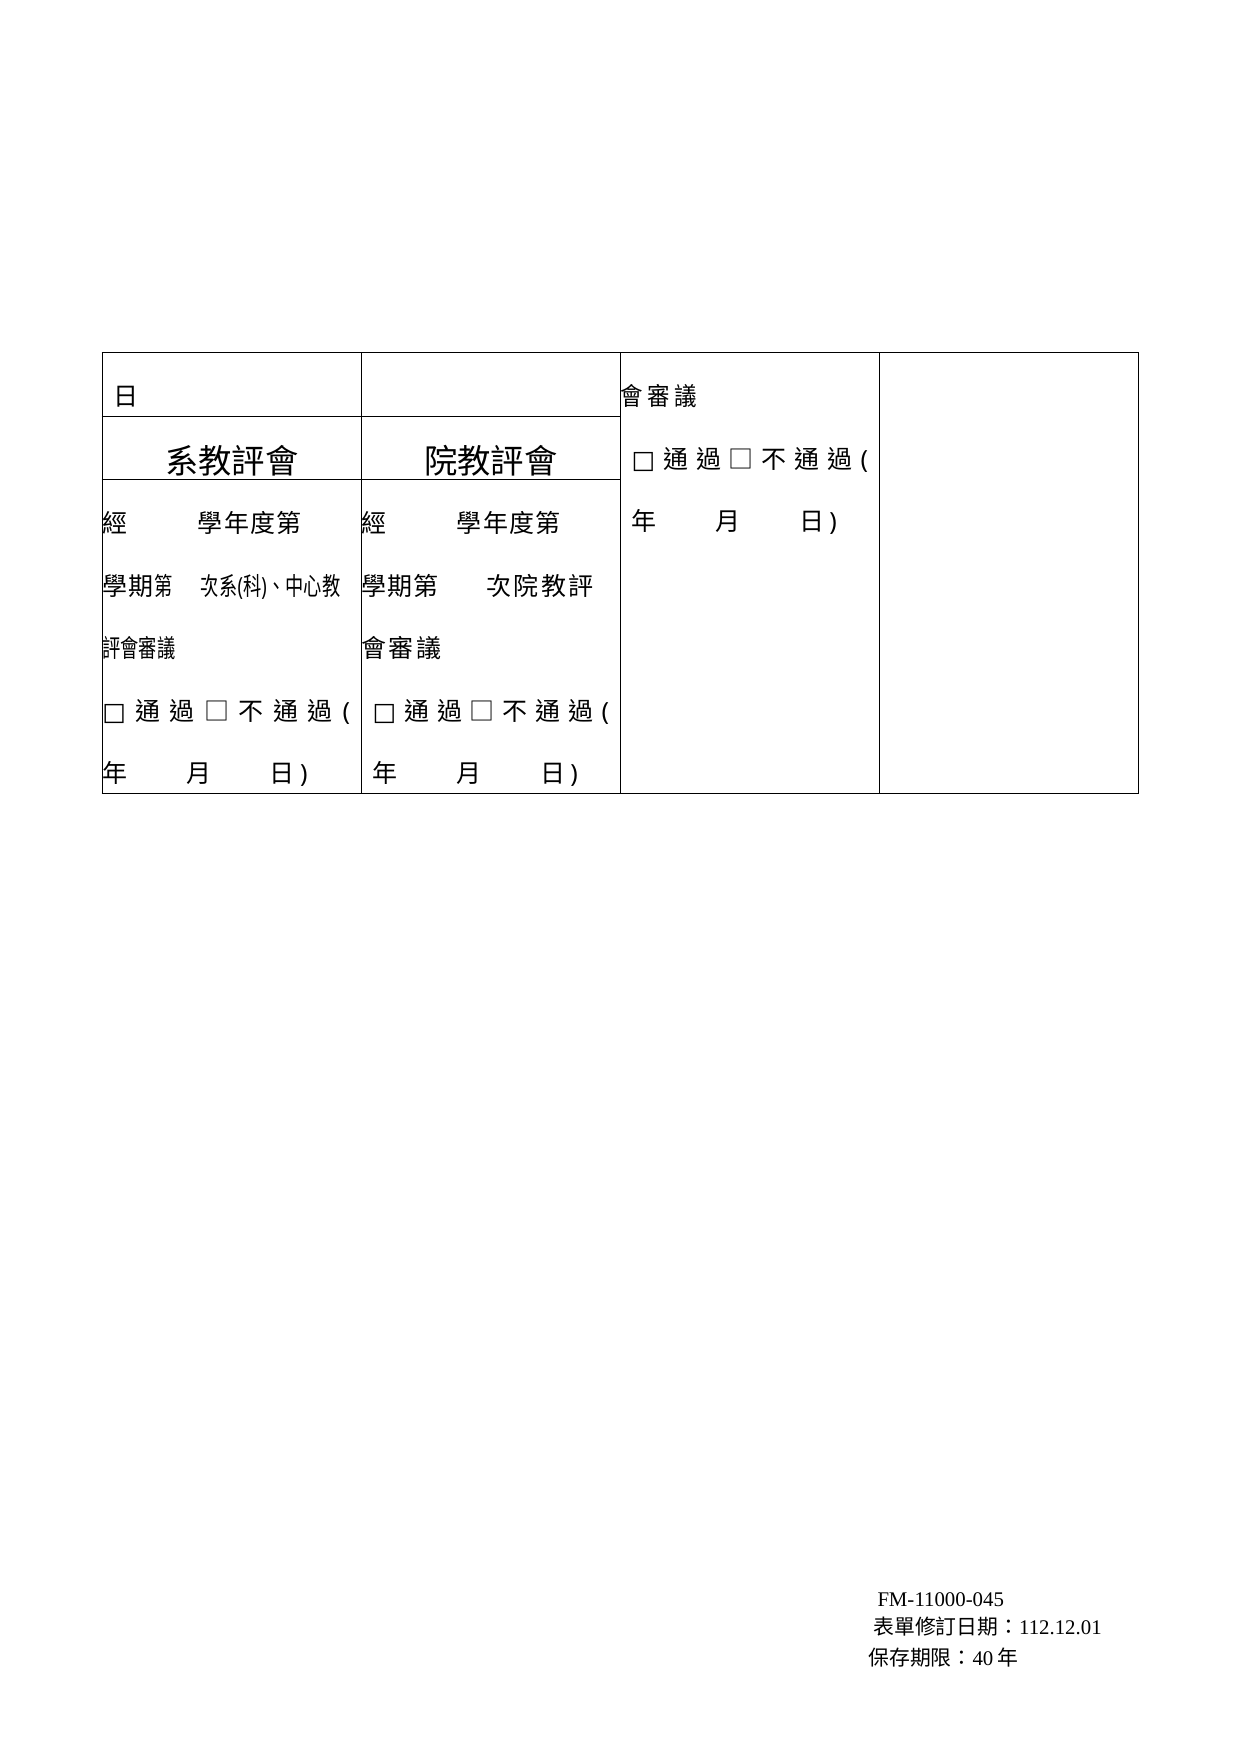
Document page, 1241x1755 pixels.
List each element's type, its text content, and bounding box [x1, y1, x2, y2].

table_cell [880, 353, 1138, 793]
table_cell 院教評會 [362, 417, 620, 479]
table_cell 會審議 □通過□不通過( 年 月 日) [621, 353, 879, 793]
table_cell 經 學年度第 學期第 次系(科)、中心教評會審議 □通過□不通過( 年 月 日) [103, 480, 361, 793]
table_cell 經 學年度第 學期第 次院教評會審議 □通過□不通過( 年 月 日) [362, 480, 620, 793]
table_cell 系教評會 [103, 417, 361, 479]
table_cell [362, 353, 620, 416]
table_cell 日 [103, 353, 361, 416]
